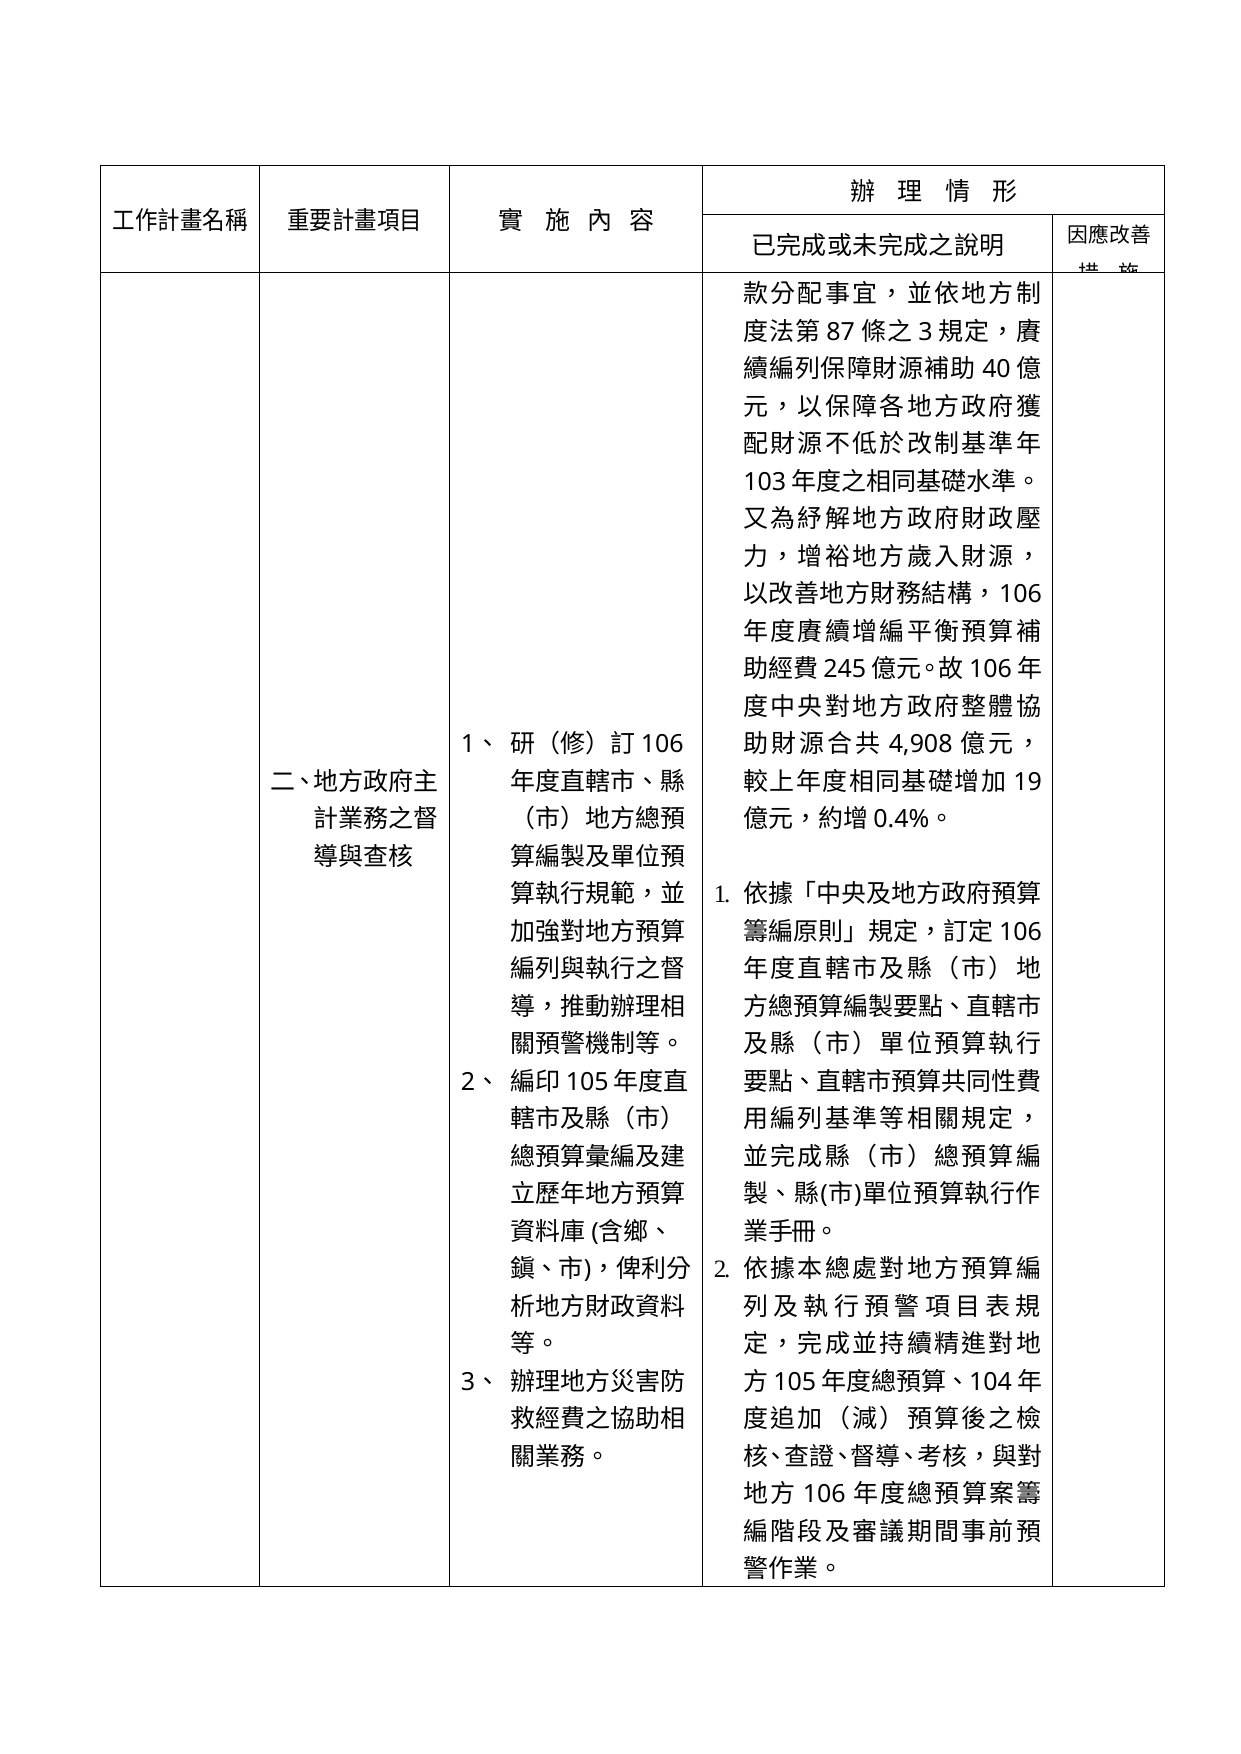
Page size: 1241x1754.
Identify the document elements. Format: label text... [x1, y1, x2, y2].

table_cell 二、地方政府主計業務之督導與查核 [260, 273, 449, 1586]
table_cell 一般行政 (綜合規劃處) 中央總 預算核 編及執 行 (公務預 算處) 三、特種基金預算核編及執行 (基金預 算處) 會計及決算業務 (會計決 算處) 五、綜合統計業務 (綜合統 計處) 六、國勢普查業務(國勢普查處) 七、主計訓練業務 (人事處) 八、主計資訊業務 (主計資訊處) [101, 273, 259, 1586]
table_header 辦 理 情 形 [703, 166, 1164, 214]
table_cell 一、增（修）訂內部控制相關規範，以完備整體內部控制機制。 二、辦理內部控制教育訓練，推動內部控制標竿學習。 三、督導行政院所屬各主管機關落實執行內部控制各項工作。 四、審議或備查行政院所屬各主管機關提報檢討現有內部控制作業辦理情形。 五、協助行政院所屬主管機關辦理內部控制自行評估、內部稽核，推動政府內部控制考評及獎勵作業與試辦簽署內部控制制度聲明書相關作業。 研提以前年度財政、經濟狀況之會計、統計分析資料，與增進公務及財務效能之建議。 參酌總資源供需估測趨勢，推估未來4年中程預算收支規模，核定分行各主管機關中程歲出概算額度。 依照施政方針，擬訂106年度中央政府總預算編製辦法，並依照統籌財源合理分配之原則，訂定中央及地方政府預算籌編原則。 審核中央政府各機關單位概算，彙編106年度中央政府總預算案，送立法院審議。 檢討強化總預算業務作業流程及資料庫建置等。 檢討修訂中央政府各機關單位預算執行要點。 賡續檢討改進中央對地方之補助與考核機制。 研（修）訂106年度直轄市、縣（市）地方總預算編製及單位預算執行規範，並加強對地方預算編列與執行之督導，推動辦理相關預警機制等。 編印105年度直轄市及縣（市）總預算彙編及建立歷年地方預算資料庫 (含鄉、鎭、市)，俾利分析地方財政資料等。 辦理地方災害防救經費之協助相關業務。 一、研提增進特種基金經營效能之建議，作為行政院訂定施政方針之參考。 二、擬訂國營事業計畫總綱，陳院核定後分行各事業主管機關，據以擬定其事業計畫。 三、訂頒106年度中央政府總預算附屬單位預算編製辦法、直轄市及縣(市)地方總預算附屬單位預算編製要點。 四、合理核列中央政府特種基金盈餘目標及重要投資目標等，並配合政府財政需要，妥訂盈(賸)餘繳庫額度，以增加國庫收入。 五、編製106年度中央政府總預算案附屬單位預算及綜計表(營業及非營業部分)，送請立法院審議。 六、修訂中央政府、直轄市及縣(市)附屬單位預算執行要點等相關規定，杜絕浪費，進而有效提升特種基金之經費使用效能。 七、運用特種基金歲計會計資訊管理系統共同軟體，提高基金預決算及綜計表編製作業效率。 八、賡續檢討並督促改進各特種基金預算之執行。 九、審慎規劃特種基金之設置。 十、持續檢討非營業特種基金之存續。 十一、持續推動國營事業導入國際財務報導準則，精進預算編製相關作業。 十二、持續推動自償性公共建設預算制度。 十三、加強活化特種基金之資金，並對長期虧絀之基金，持續督促積極檢討。 一、中央總會計、總決算之處理與核編 按月彙整分析中央政府各機關預算執行狀況，對於執行進度落後機關，適時督促檢討改善。 辦理105年度中央總會計事務處理。 編造104年度中央政府總決算及105年度中央政府總預算半年結算報告。 辦理中央政府各機關會計事務處理作業查核。 二、加強政府會計理論與實務之研究 辦理會計事務處理作業查核並加強內部審核，提升經費支用效能。 賡續推動政府會計研究發展 按月彙整中央政府各國營事業及非營業特種基金會計報告，對於執行進度落後基金，適時督促檢討改善。 二、編造104年度中央政府總決算附屬單位決算及綜計表（營業及非營業部分）。 三、編造105年度中央政府總預算附屬單位預算半年結算報告（營業及非營業部分）。 四、國營事業與非營業特種基金104年度決算之查核。 五、審議、核頒各基金會計制度。 一、檢討公務統計行政管理及統計標準與法制作業。 二、精進總體統計資料庫維護作業，並辦理統計業務電子化等工作。 三、編布國民幸福指數，進行國民福祉等議題分析。 四、按月編布100年基期消費者、躉售、進出口及營造工程等物價指數；進行105年基期營造工程物價指數權數結構調查作業；督導物價查價工作並改進查編技術。 五、辦理國民所得按季統計及年修正作業。 六、辦理105年與 106年總資源供需估測及各季經濟預測。 七、辦理產業關聯年表編製作業。 八、辦理服務業營運及投資概況調查。 一、辦理家庭收支調查。 二、研編綠色國民所得帳及推展地方公務統計。 一、辦理104年農林漁牧業普查臨時組織成立、人員訓練、普查訊息傳播、實地訪查、業務檢討、組織及人員考核等相關作業。 二、研訂105年工業及服務業普查實施計畫、各項細部作業方法，以及辦理試驗調查。 三、辦理人口及住宅普查專題研究、運用公務檔案進行常住人口推計研究。 四、蒐集國內外統計調查與分析資訊，建置普查及抽樣調查資料庫，加強統計資訊推廣與應用。 五、蒐集各部門資本存量資料，延伸編製國富統計時間數列資料。 六、按月提供人力資源結構、就業、失業狀況統計資訊；按年辦理人力運用相關專案調查，俾作為研訂經建計畫、人力發展及勞工政策之參考。 七、按月提供受僱員工薪資、工時及進退狀況統計結果；按年辦理受僱員工動向調查及事業人力僱用狀況調查，以供為釐訂人力與勞工政策之參考。 八、辦理統計調查之審議與管理，綜合評估現行列管統計調查辦理成效，健全調查管理制度。 九、辦理普查及中央各機關各項重要統計調查執行作業，定期蒐集經濟及社會基本資訊，以應國家建設及施政決策需要。 一、辦理主計人員基礎訓練班、會計（統計）養成訓練班、幹部培育班、領導研究班及專業研習班。 二、審查本總處暨所屬各一級主計機構年度主計人員訓練進修實施計畫。 一、辦理中央公務機關歲計會計資訊管理系統之軟體功能增修、系統維護與上線輔導工作。 二、辦理特種基金歲計會計資訊管理系統之軟體功能增修、系統維護與上線輔導工作。 三、辦理直轄市及縣市歲計會計暨財政資訊系統之功能提升、系統維護與上線輔導工作。 一、辦理國勢普查相關資訊系統建置、維運及資料等業務。 二、辦理統計調查相關資訊系統開發、增修及維運工作。 三、持續推動本總處政府開放資料相關作業。 四、辦理本總處行政業務相關資訊系統之功能增修及維運服務。 五、辦理主計人員人事及訓練資訊系統之功能增修及維運服務。 六、辦理政府內部控制相關資訊系統之功能增修及維運服務。 一、提升本總處全球資訊網(WWW)及全國主計網(eBAS)網站資訊內容與應用服務。 二、辦理本總處個人資料保護及資訊安全管理。 三、建置主計資訊系統整體維運作業平台。 四、建置主計資訊行動化應用服務。 [450, 273, 702, 1586]
table_header 工作計畫名稱 [101, 166, 259, 272]
table_cell 已完成或未完成之說明 [703, 215, 1052, 272]
table_header 重要計畫項目 [260, 166, 449, 272]
table_cell 因應改善措 施 [1053, 215, 1164, 272]
table_cell [1053, 273, 1164, 1586]
table_header 實 施 內 容 [450, 166, 702, 272]
table_cell 為強化政府內部控制，訂(修)頒「政府內部控制監督作業要點」、「政府內部控制聲明書簽署作業要點」及「政府內部控制共通性作業(含跨職能整合)範例製作原則」3項內部控制規範，分別供各機關及各權責機關(單位)辦理強化內部控制工作之指引。另配合前開規範訂頒及行政院內部控制推動及督導小組裁撤，逐級採取例外管理，爰停止適用「政府內部控制考評及獎勵要點」等5項規範。 為利機關辦理內部控制監督作業，於105年舉辦6場次內部控制監督作業研習班及3場次內部稽核理論及實務研習班，並協助各主管機關宣講41場次內部控制教育訓練課程，以及支援行政院人事行政總處公務人力發展中心舉辦3場次105年度種子教師研習班課程師資，另為減輕各機關實施訓練負擔，以利各機關同仁自我學習內部控制相關知能，將104年行政院強化內部控制講習課程內容轉製為數位教材，於105年3月上載行政院人事行政總處公務人力發展中心「e等公務園」網站及置放地方行政研習中心「e學中心」數位學習平台供各機關同仁點閱研習。 為強化機關內部控制，督導行政院及所屬各機關就監察院彈劾與糾正（舉）案件及審計部中央政府總決算審核報告重要審核意見等所提內部控制缺失，自行列管並督促所屬機關儘速完成改善，避免缺失事項再度發生。 為督導行政院及所屬各機關持續強化內部控制機制，籌辦完成3次行政院內部控制推動及督導小組委員會議，其中針對行政院環境保護署及原住民族委員會提報「內部控制作業落實執行情形」，以及國防部提報2次「國軍法令規定之溝通及其落實執行暨採購與財務違失改革精進作為」，提供建設性意見，俾使機關檢討策進作為更為周妥有效。 為協助機關辦理內部控制相關工作，製作「運用物有所值方法進行內部稽核範例」等4項範例，供機關參採運用。 為激勵機關落實執行內部控制工作，本總處依「政府內部控制考評及獎勵要點」完成104年度政府內部控制考評作業，共計有123個機關參與考評。考評結果核定23個獲獎機關，並擇選17個內部控制標竿學習案例，經行政院內部控制推動及督導小組第28次委員會議通過，於105年12月20日舉行頒獎典禮公開表揚獲獎機關；另將內部控制標竿學習案例，提供各機關參採各案例立意及精神，運用於後續強化內部控制機制之設計與執行。 為提升機關首長對內部控制之重視並強化自主管理，自102年起循序漸進推動各機關簽署內部控制制度聲明書，105年已順利輔導118個機關簽署104年度內部控制聲明書。另賡續擴大推動103年3月底前已完成組織調整之機關均應簽署105年度內部控制聲明書，以逐步推動行政院及所屬各級機關（構）、學校全面簽署年度內部控制聲明書，以落實機關自主管理。 依照預算法第28條規定，於籌編106年度概算前，研提以前年度財政、經濟狀況之會計、統計分析資料，與增進公務及財務效能之建議，供行政院作為決定下年度施政方針之參考。 依預算法規定，遵照施政方針訂定106年度中央政府總預算編製辦法，俾各機關依照辦理。 審核及彙編 106年度中央政府總預算案，經提報行政院院會通過後，依照預算法規定，於105年8月31日送請立法院審議。 依照預算法等有關規定，按各機關施政計畫進度，核定其105年度分配預算、104年度暨以前年度歲出保留款及其分配。 嚴密審核第一、二預備金動支案件及專案動支經費，期使預算執行更臻健全。 規定各主管機關歲出概算，除另覓有特定收入來源或屬新增促進民間參與公共建設案件之相關規劃作業經費外，均應在核定歲出概算額度範圍內檢討容納，不得超編，以落實歲出額度制之相關作業機制，及加強對民間參與公共建設之鼓勵與促進規劃之要求。 賡續檢討預算科目、共同性費用標準及機關單位分級等項目，以精進預算編製作業。 參酌總資源供需估測趨勢，確立106年度中央政府總預算案歲出規模，並按上開106年度預算案數據為基礎及未來經濟發展情勢檢討，推估未來4年中程歲出概算額度，以期達成縮減歲入歲出差短及有效控制舉債額度之目標。 完成106年度一般性補助款分配事宜，並依地方制度法第87條之3規定，賡續編列保障財源補助40億元，以保障各地方政府獲配財源不低於改制基準年103年度之相同基礎水準。又為紓解地方政府財政壓力，增裕地方歲入財源，以改善地方財務結構，106年度賡續增編平衡預算補助經費245億元。故106年度中央對地方政府整體協助財源合共4,908億元，較上年度相同基礎增加19億元，約增0.4%。 依據「中央及地方政府預算籌編原則」規定，訂定106年度直轄市及縣（市）地方總預算編製要點、直轄市及縣（市）單位預算執行要點、直轄市預算共同性費用編列基準等相關規定，並完成縣（市）總預算編製、縣(市)單位預算執行作業手冊。 依據本總處對地方預算編列及執行預警項目表規定，完成並持續精進對地方105年度總預算、104年度追加（減）預算後之檢核、查證、督導、考核，與對地方106年度總預算案籌編階段及審議期間事前預警作業。 為瞭解地方財政實況，作為政策制定參考，於105年度直轄市、縣（市）總預算完成法定程序後，將相關預算資料予以彙整，完成「各直轄市及縣（市）總預算彙編」。 依據「中央對各級地方政府重大天然災害救災經費處理辦法」規定，完成105年對地方政府有關0206震災、6月豪雨、尼伯特風災、莫蘭蒂、馬勒卡及梅姬風災、10月豪雨、11月豪雨等救災經費協助工作。 研提增進特種基金效能之建議，作為行政院訂定106年度施政方針之參考。 依據行政院施政方針，配合國家建設計畫，訂定106年度國營事業計畫總綱，經陳報行政院核定後，分行各事業主管機關，據以擬定其主管範圍內之事業計畫。 訂定106年度中央政府總預算附屬單位預算編製辦法及共同項目編列作業規範（營業及非營業部分），俾各特種基金依照辦理。依「中央及地方政府預算籌編原則」規定，訂頒「106年度直轄市及縣(市)地方總預算附屬單位預算編製要點」，俾各直轄市、縣(市)政府編製附屬單位預算之遵循。 核列106年度特種基金之盈餘及繳庫數，以及重要投資目標。 審核及彙編106年度中央政府總預算案附屬單位預算及綜計表（營業及非營業部分），經提報行政院院會通過後，依照預算法規定，於105年8月31日隨同中央政府總預算案，送立法院審議。 修訂「中央政府附屬單位預算執行要點」及「直轄市及縣(市)附屬單位預算執行要點」等相關規定。 運用網際網路傳輸系統傳送106年度預算，簡化預算編審作業流程及縮短預算編製時程。 複核各基金105年度第1期及第2期實施計畫及收支估計表。 專案派員實地訪查特種基金，研提具體建議送主管機關作為督促所屬基金改善營運，以加強預算之執行，及對基金業務深入瞭解，俾對嗣後審核預算或承辦相關業務有所助益。 持續檢討非營業特種基金之設立及存續。 賡續以IFRSs為基礎，編製國營事業106年度預算案及綜計表，並於105年8月31日送請立法院審議。 持續推動「自償性公共建設預算制度實施方案」。 審查106年度附屬單位預算案，對於長期虧絀之特種基金提出建議改進事項，請主管機關妥為研處，以避免不經濟支出，減少其虧損。 按月彙編中央政府總預算收支執行狀況，並適時函請各主管機關督導加速完成及強化各項待執行計畫預算績效。 會同主管機關擇取衛生福利部及所屬、勞動部及所屬機關依規定辦理104年度決算實地查核，有關查核結果所提建議改善事項並已分行受查單位之主管機關轉知檢討改進。 審核各機關104年度決算（包含主管決算、單位決算），並與國庫收支報告勾稽相符後，彙編104年度中央政府總決算，經行政院會議通過後，於105年4月29日提出於監察院。 訂頒105年度中央政府總預算半年結算報告編製要點暨作業手冊及105年度各直轄市及縣（市）政府編製各類半年結算報告應行注意事項暨作業手冊，俾各機關、直轄市及縣（市）政府依照辦理；並如期完成105年度中央政府總預算半年結算報告之編造，於105年8月30日送審計部。 檢討104年度決算辦理情形，據以訂頒105年度中央政府總決算編製要點暨作業手冊及105年度各直轄市及縣（市）政府編製地方總決算應行注意事項暨作業手冊，俾各機關、直轄市及縣（市）政府依照辦理。 辦理「內部審核研習班第75至78期」專業訓練，以提升會計同仁內部審核之素養。 為精進我國政府會計，近年來經蒐整研析參採國際資料等，研訂公務機關會計制度一致規定及統一建置系統等，經請中央各機關試辦全面雙軌驗證增進周妥性等，自105年度起實施新制度。 賡續為完備中央整體會計規制，經參採國際政府會計理論及實務發展等，研（修）訂政府會計公報共計12號，以及中央總會計制度，均於105年11月1日函頒實施。 為協助地方政府推進會計革新，經請各地方政府依會計法第18條規定研訂地方新會計制度，於105年3月底前完成核定22市縣普通公務單位會計制度之一致規定、105年12月26日核定臺北市總會計制度。 按月審核各國營事業及非營業特種基金會計報告，並彙編其預算收支執行狀況月報表及預算執行總表。 會同主管機關擇取台灣糖業股份有限公司、行政院國家科學技術發展基金、國立臺南大學校務基金及國立高雄餐旅大學校務基金依規定辦理104年度決算實地查核，有關查核結果所提建議改善事項並已分行受查單位之主管機關轉知檢討改進。 審核各國營事業及非營業特種基金104年度決算，彙編104年度中央政府總決算附屬單位決算及綜計表（營業及非營業部分），隨同中央政府總決算，提經行政院會議通過後，於105年4月29日提出於監察院。 訂頒105年度中央政府總預算附屬單位預算半年結算報告編製要點暨作業手冊，俾各特種基金依照辦理；並如期完成105年度中央政府總預算附屬單位預算半年結算報告及綜計表（營業及非營業部分）之編造，於105年8月30日送審計部。 檢討104年度決算辦理情形，據以訂頒105年度中央政府總決算附屬單位決算編製要點暨作業手冊及105年度各直轄市及縣（市）政府編製地方總決算附屬單位決算應行注意事項暨作業手冊，俾各特種基金、直轄市及縣（市）政府依照辦理。 完成核定「國立大學校院附設醫院會計制度之一致規定」、「農業生物科技園區作業基金會計制度」、「食品安全保護基金會計制度」、「桃園機場保全股份有限公司會計制度」、「營建建設基金會計制度」、「家庭暴力及性侵害防治基金會計制度」、「水汙染防治基金會計制度」、「溫室氣體管理基金會計制度」及「反托拉斯基金會計制度」等9本基金會計制度。 辦理統計法研修作業，完成各機關報送預告統計資料發布時間表之審查，並督導各機關依預告資料時間發布資料。 完成總體統計資料庫交通統計領域維護與精進作業。 完成「物價網路查報與管理系統委外建置案」第1期交付項目審查作業。 編布我國105年國民幸福指數。 辦理社會福祉議題分析，刊載於國民幸福指數年報及國情統計通報。 出版「性別圖像」中、英文版手冊，並完成性別統計專刊電子書，供各界參用。 按月編布100年基期各項物價指數，並上載物價統計月報電子書供各界參用。 督導及考核縣市政府主計處消費者及營造工程物價查價作業。 委外辦理105年基期營造工程物價指數權數結構調查，依規劃進度完成104年營造工程工料投入成本調查。 按月調查倉儲、銀行手續費、證券、產險及壽險等服務價格資料，並蒐集批發、零售、運輸、住宿、餐飲、電信、銀行利差、健康及傷害險、不動產經紀、教育、醫療保健、運動、娛樂及休閒與其他服務等服務業價格資料，按季試編指數。 辦理完成104年第4季至105年第3季國民所得初步統計，以及國民所得103年及104年修正作業，並編製國民所得統計年報，供各界參用。 完成總資源供需估測及各季經濟預測，除併入中央政府總預算案送立法院參考外，並公布供外界參用。 完成103至104年產業關聯年表編製作業，並上載本總處網站，提供外界參用。 依104年調查之經驗及縣市意見，檢討調查問項，精進線上填報系統、抽樣及推估方法等，完成104資料年調查結果編製，並提供國民所得年修正參考。 完成104年家庭收支調查報告，相關統計結果業經本總處國民所得統計評審會審議通過，正式對外發布。 完成政府實物給付對所得分配之改善效果估算作業。 完成104年綠色國民所得帳編製報告，並將編製結果摘要併入106年度中央政府總預算案送立法院，並提供政府施政及各界參考。 完成地方政府應用統計分析推動策略研商會議及相關業務訪視作業，提升地方公務統計效能。 完成統計年鑑之編印，提供各界應用。 完成104年農林漁牧業普查各項前置工作、實地訪查、資料處理、組織及人員考核等相關作業，並編製初步統計結果表，供為後續農業政策制定之參考。 完成105年工業及服務業普查實施計畫及各項細部作業方法與要點，並分行中央各有關機關及地方政府實施；另完成第2次試驗調查與抽樣調查對象判定及名冊整編作業。 完成人口及住宅普查專題研究，持續運用公務檔案精進常住人口推計方法與技術。 持續蒐集世界主要國家普查及抽樣調查統計資訊，完成工商母體資料庫建置及更新作業，以廣泛提供各界應用，提升統計調查之應用層面。 編製完成「103年國富統計報告」，供為施政與研究之參據。 已按月辦理人力資源調查，按年辦理人力運用調查及附帶專案調查，並編印報告或電子書提供各界應用，以增廣統計用途。 已按月辦理受僱員工薪資調查並編製生產力統計、按年辦理受僱員工動向調查及事業人力僱用狀況調查，並編印相關報告及製作電子書，提供各界應用。 辦理各機關統計調查之審議與管理，以提升調查品質，並降低受訪者填報負荷。 辦理中央各機關國家重要統計調查，維持定期指標之編布，發揮政府統計功能。 辦理主計人員訓練班12個班次及專業研習班49個班次，合計61個班次，訓練2,548人次，各項班次如下列： 基礎訓練班：最近2年內，經由考試分發或首次由非主計機構轉任之新進主計人員為調訓對象，計辦理9期，訓練2週。 養成訓練班：以實授薦任第7或第8職等主管及實授薦任第7職等非主管人員為對象，辦理1期，訓練4週。 幹部培育班：以實授薦任第9職等非主管人員及縣市政府薦任第8職等主管人員為調訓對象，辦理1期，為期4週。 領導研究班：以各一級主計機構主辦人員及部分主計處副處長為調訓對象，辦理1期，為期2日。 專業研習班：對在職主計人員施以1週以內之會（統）計等相關領域之專業訓練，計辦理中央各部會與地方政府補助及考核制度研習班第17期、公務預算執行研習班第9期、政府內部控制作業管理系統研習班第17期、財務規劃研習班第12-13期、主計人事業務研習班第31-33期、地方歲計人員研習班第22-23期、附屬單位預算研習班第5期、計畫評估及預算編審研習班第13期、政府會計公報及中央政府普通公務單位會計制度研習班第3-4期、公務預算研習班第20-21期、內部控制及研考業務研習班第4期、地方政府特種基金預算編審與執行研習班第9期、內部審核研習班第75-78期、稽核理論及實務研習班第15-17期、非營業特種基金歲計會計資訊管理系統研習班第6期、基層統計調查網人員研習班第26期、主計資訊業務研習班第9-10期、統計應用分析研習班第11期、物價調查實務研習班第9期、105年度「主計資訊應用研討會」、中央政府特種基金預算編審與執行研習班第13期、資訊分析工具會計實務應用研習班第4期、資訊分析工具統計實務應用研習班第4期、「新版GBA」種子教師與系統諮詢顧問人員培訓班第31-40期、R軟體實作應用研習班第1期、內部講師培訓研習班第2期、104年農林漁牧業普查講師及督導員研習會、106年度資訊預算審核業務研討會，共計49個班次。 為配合主計人員職務層級及專業需求給予訓練，以提升人力素質，並提供多元學習及進修管道，提供主計人員終身學習機會，培養與時俱進、前瞻創新的優質主計人力，以提升整體主計體系之服務效能，由本總處各一級主計機構研訂105年度舉辦研習班別及進修情形，俾據以研訂全國主計人員年度訓練進修實施計畫。 105年度計51個主計機構提報163個研習班次，經本總處於104年10月27日審查竣事，並依據審查結果訂定105年度主計人員訓練進修實施計畫，於104年11月13日函送本總處及各一級主計機構依年度計畫辦理各項訓練研習班。 辦理政府歲計會計資訊系統（GBA）、主計資訊管理系統（DGA）之功能增修及維運服務，提供各機關歲計會計資訊服務，協助本總處及中央政府各公務機關如期如質完成106年度總預算案、105年度法定預算、105年度各月會計月報、105年度總預算半年結算、104年度總決算等作業，迅速正確編製與彙總各式報表。 因應新中央政府普通公務單位會計制度之一致規定自105年1月起正式實施，全面推動新版政府歲計會計資訊管理系統（新版GBA系統）正式上線作業，順利銜接新、舊制度及系統，持續調整系統架構、提升執行效能。並依據政府會計發展規劃及各機關所提精進建議逐步完備系統功能，有效提升主計工作之品質與效率。另為協助各機關順利使用新版GBA系統完成相關作業，共計辦理30場次種子教師與系統諮詢顧問人員培訓課程，俾利使用者熟悉年度開關帳、保留及出納管理業務流程及系統操作。 辦理主計資訊系統整合諮詢服務，持續深化服務績效，提升系統服務品質。 辦理營業基金歲計會計資訊管理系統（PBA）、非營業特種基金歲計會計資訊管理系統（NBA）之軟體功能增修、系統維運服務，協助本總處及中央各特種基金順利完成106年度總預算案附屬單位預算、105年度會計月報、半年結算報告及104年度總決算附屬單位決算等作業，迅速正確彙編各式附屬單位及綜計報表，且同步產生立法院及審計部所需之電子檔，有效提升中央特種基金歲計會計作業品質與效率。 為整合主計資訊資源，節省政府整體系統維運成本，推動特種基金歲計會計系統共用服務，協助行政院民營化基金與內政部警消基金順利完成NBA會計事務系統上線作業。 為持續精進特種基金歲計會計報告品質及有用性，辦理「特種基金XBRL財務報導交換標準之研究」，以作為特種基金歲計會計文書電子化及資料開放服務發展之參考。 辦理直轄市及縣市歲計會計暨財政資訊系統維運服務，協助縣市順利完成106年度總預算案、105年度會計月報、半年結算報告及104年度總決算單位決算等作業。 將22個縣市之系統導至本總處集中維運環境運作，節省縣市個別建置及維運成本，有效提升系統穩定性及執行效能。 推動縣市憑單線上簽核系統，完成台南市、連江縣、新竹市及基隆市正式上線，目前已推廣6縣市954個機關上線使用。 配合104年農林漁牧業及105年工業及服務業普查期程，籌辦完成資訊業務計有： 因應普查需用地址資料量龐大，運用「共通性普抽查地址正規化系統」，完成全國地址整理作業。 運用「普查高速列印檔產製環境」，產製農林漁牧業普查調查名冊、工業及服務業試驗調查名冊、普查區劃分街道範圍一覽表冊等大量文件。 為減輕地區行政負擔，並配合105年工業及服務業普查新增需求，開發完成「普查行政作業管理系統」，有效控制普查進度，使行政作業一致化、標準化。 開發建置「共通性普查資料檢誤系統」，建立普查資料檢誤標準化程序及工商普查推計與攤計功能。實作各業別檢誤推計與攤計作業。 增修「普抽查統計結果表編製作業系統」，實作農林漁牧業普查各業別報告並簡化編表作業程序，優化功能。 辦理105年受僱員工動向調查、受僱員工薪資調查、事業人力僱用狀況調查等網路填報系統增修及維運工作。 因應政府資料開放推動政策，本總處累計提供歲計、會計及統計範圍1023項資料集，超越年度目標，瀏覽逾65萬人次。 為提升我國於國際組織資料開放評比排名，完成開放資料精進措施。 辦理本總處行政知識網(AKM)功能增修及維運服務，完成差勤電子表單系統改版作業。 配合公文檔管相關法令修訂及實務作業需要，持續增修公文檔管系統功能，另新增支援開放文件ODF格式，以達成政府開放文件標準格式之推動政策。 推動本總處內部行政事務管理電子化作業，擇短程車資、國內出差旅費及部分小額採購等3項目，辦理電子發票電子報支試辦作業，並完成政府歲計會計資訊管理系統介接及劃撥入戶付款機制。 為提升主計人力管理效益，整合主計人事相關服務，持續辦理「主計人員人事相關應用系統」(PMSWEB)增修及維運服務，並完成主計員額管理系統，提供本總處及主計機構即時掌握主計員額變動情形。 辦理主計訓練資訊系統增修，以維使用機關操作便利性，有效提升行政效能。 為強化薪給作業內控機制及發揮共通系統效能，辦理「薪資管理系統」增修及推廣作業。另為配合行政院推動內部控制制度，增修維護與推廣「政府內部控制作業管理系統」，提供政府機關使用，撙節系統開發經費及達到系統共享之綜效。 因應行動化趨勢，完成本總處WWW網站響應式設計，並於105年度正式上線。另完成後台管理功能改版，提升資料上稿、檔案上傳及資料開放作業之方便性與安全性。 為強化本總處資訊安全作為，並精進資訊安全暨個人資料保護管理制度，持續辦理本總處資安暨個資盤點、風險評鑑、稽核、矯正預防、教育訓練及營運持續計畫演練等活動，並於本年底通過複驗，維持全總處國際標準組織ISO27001新版驗證有效性。導入個人資料去識別化作業程序，以家庭收支調查資料，進行個人資料去識別化驗證作業，取得國家標準CNS29100認證，以確保本總處個人資料保護及管理落實推動。 持續提供主計資訊系統整體維運平台軟硬體資源及維運服務，以提升資訊系統服務品質，另汰換對外服務之老舊網路及資安設備，以提升本總處網路對外服務效能，並有效強化資訊安全。 賡續推展行動化應用服務「統計隨身GO」功能，新增三大普查資訊查詢，並提供檢索服務，精進APP服務資料之豐富性。 [703, 273, 1052, 1586]
